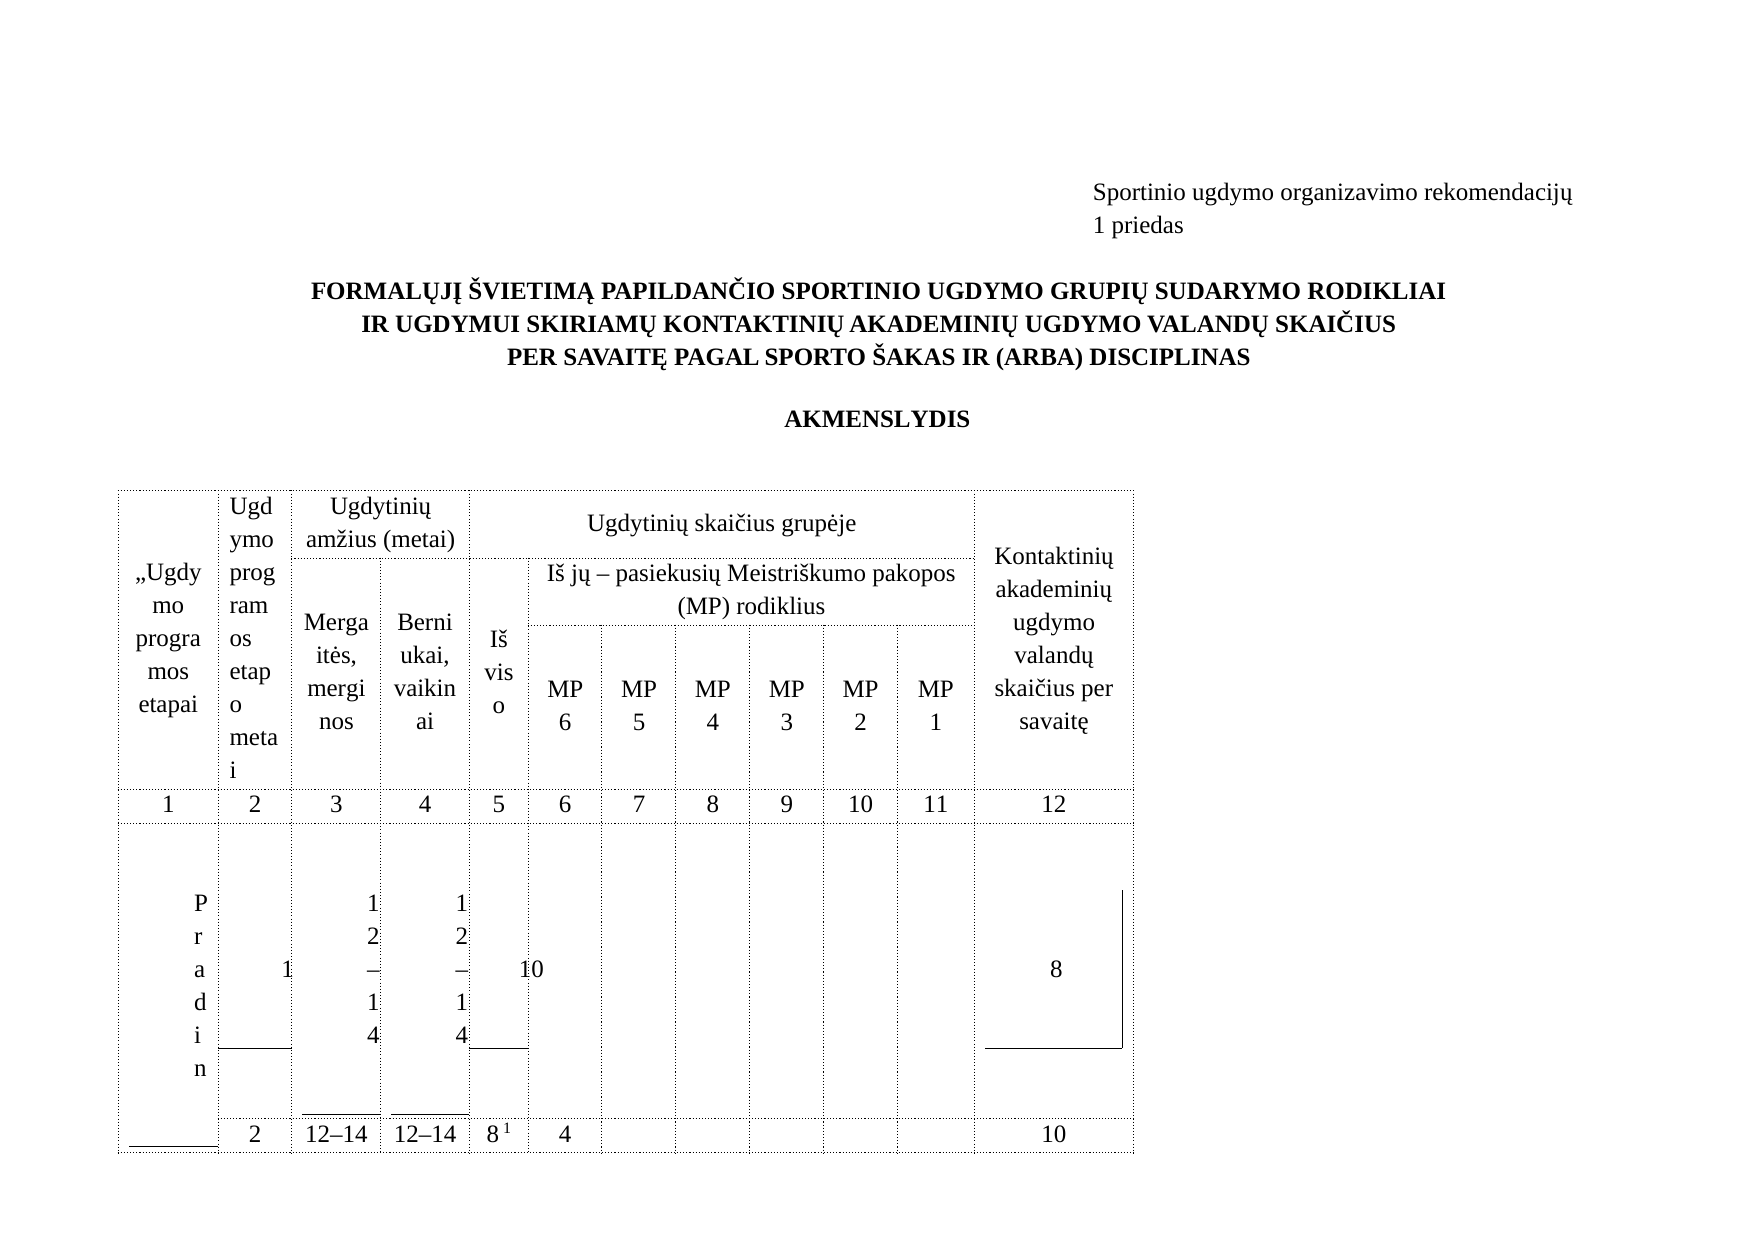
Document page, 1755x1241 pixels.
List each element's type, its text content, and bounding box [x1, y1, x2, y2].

table_cell 6 [528, 789, 602, 823]
text Sportinio ugdymo organizavimo rekomendacijų [1093, 177, 1580, 206]
table_cell MP 2 [824, 625, 897, 788]
text FORMALŲJĮ ŠVIETIMĄ PAPILDANČIO sportinio ugdymo GRUPIŲ SUDARYMO RODIKLIAI [118, 276, 1639, 305]
table_cell 2 [218, 789, 292, 823]
table_cell [218, 1049, 292, 1118]
table_cell Iš viso [469, 558, 528, 788]
table_cell Pradinio rengimo [118, 823, 218, 1152]
table_cell MP 4 [676, 625, 749, 788]
table_cell 10 [824, 789, 897, 823]
table_header Ugdytinių amžius (metai) [292, 490, 469, 557]
table_cell [897, 1118, 974, 1152]
table_cell 12–14 [292, 823, 380, 1118]
table_cell [676, 1118, 749, 1152]
table_cell MP 5 [602, 625, 676, 788]
table_cell 7 [602, 789, 676, 823]
table_cell Iš jų – pasiekusių Meistriškumo pakopos (MP) rodiklius [528, 558, 974, 624]
text 1 priedas [1093, 210, 1636, 239]
table_header „Ugdymo programos etapai [118, 490, 218, 788]
table_cell Berniukai, vaikinai [380, 558, 469, 788]
table_cell 12–14 [292, 1118, 380, 1152]
table_cell 4 [528, 1118, 602, 1152]
table_cell Mergaitės, merginos [292, 558, 380, 788]
table_cell 2 [218, 1118, 292, 1152]
table_cell [676, 823, 749, 1118]
table_cell 11 [897, 789, 974, 823]
table_cell 5 [469, 789, 528, 823]
table_cell [750, 823, 823, 1118]
table_header Ugdymo programos etapo metai [218, 490, 292, 788]
table_cell MP 3 [750, 625, 823, 788]
table_cell [824, 823, 897, 1118]
table_cell 4 [380, 789, 469, 823]
table_cell 10 [974, 1118, 1133, 1152]
table_cell 3 [292, 789, 380, 823]
table_cell [528, 823, 602, 1118]
table_cell 12–14 [380, 823, 469, 1118]
table_cell 9 [750, 789, 823, 823]
text AKMENSLYDIS [118, 404, 1636, 433]
table_cell [824, 1118, 897, 1152]
table_cell 10 [469, 1049, 528, 1118]
table_cell 12–14 [380, 1118, 469, 1152]
table_cell [602, 1118, 676, 1152]
table_cell 10 [469, 823, 528, 1048]
table_cell MP 6 [528, 625, 602, 788]
table_header Ugdytinių skaičius grupėje [469, 490, 974, 557]
table_cell [897, 823, 974, 1118]
table_cell 1 [218, 823, 292, 1048]
table_header Kontaktinių akademinių ugdymo valandų skaičius per savaitę [974, 490, 1133, 788]
text PER SAVAITĘ PAGAL SPORTO ŠAKAS ir (arba) disciplinas [118, 342, 1639, 371]
table_cell 12 [974, 789, 1133, 823]
table_cell 1 [118, 789, 218, 823]
table_cell MP 1 [897, 625, 974, 788]
table_cell [602, 823, 676, 1118]
table_cell [750, 1118, 823, 1152]
text IR UGDYMUI SKIRIAMŲ KONTAKTINIŲ AKADEMINIŲ UGDYMO VALANDŲ SKAIČIUS [118, 309, 1639, 338]
table_cell 8 [676, 789, 749, 823]
table_cell 8 [974, 823, 1133, 1118]
table_cell 8 1 [469, 1118, 528, 1152]
